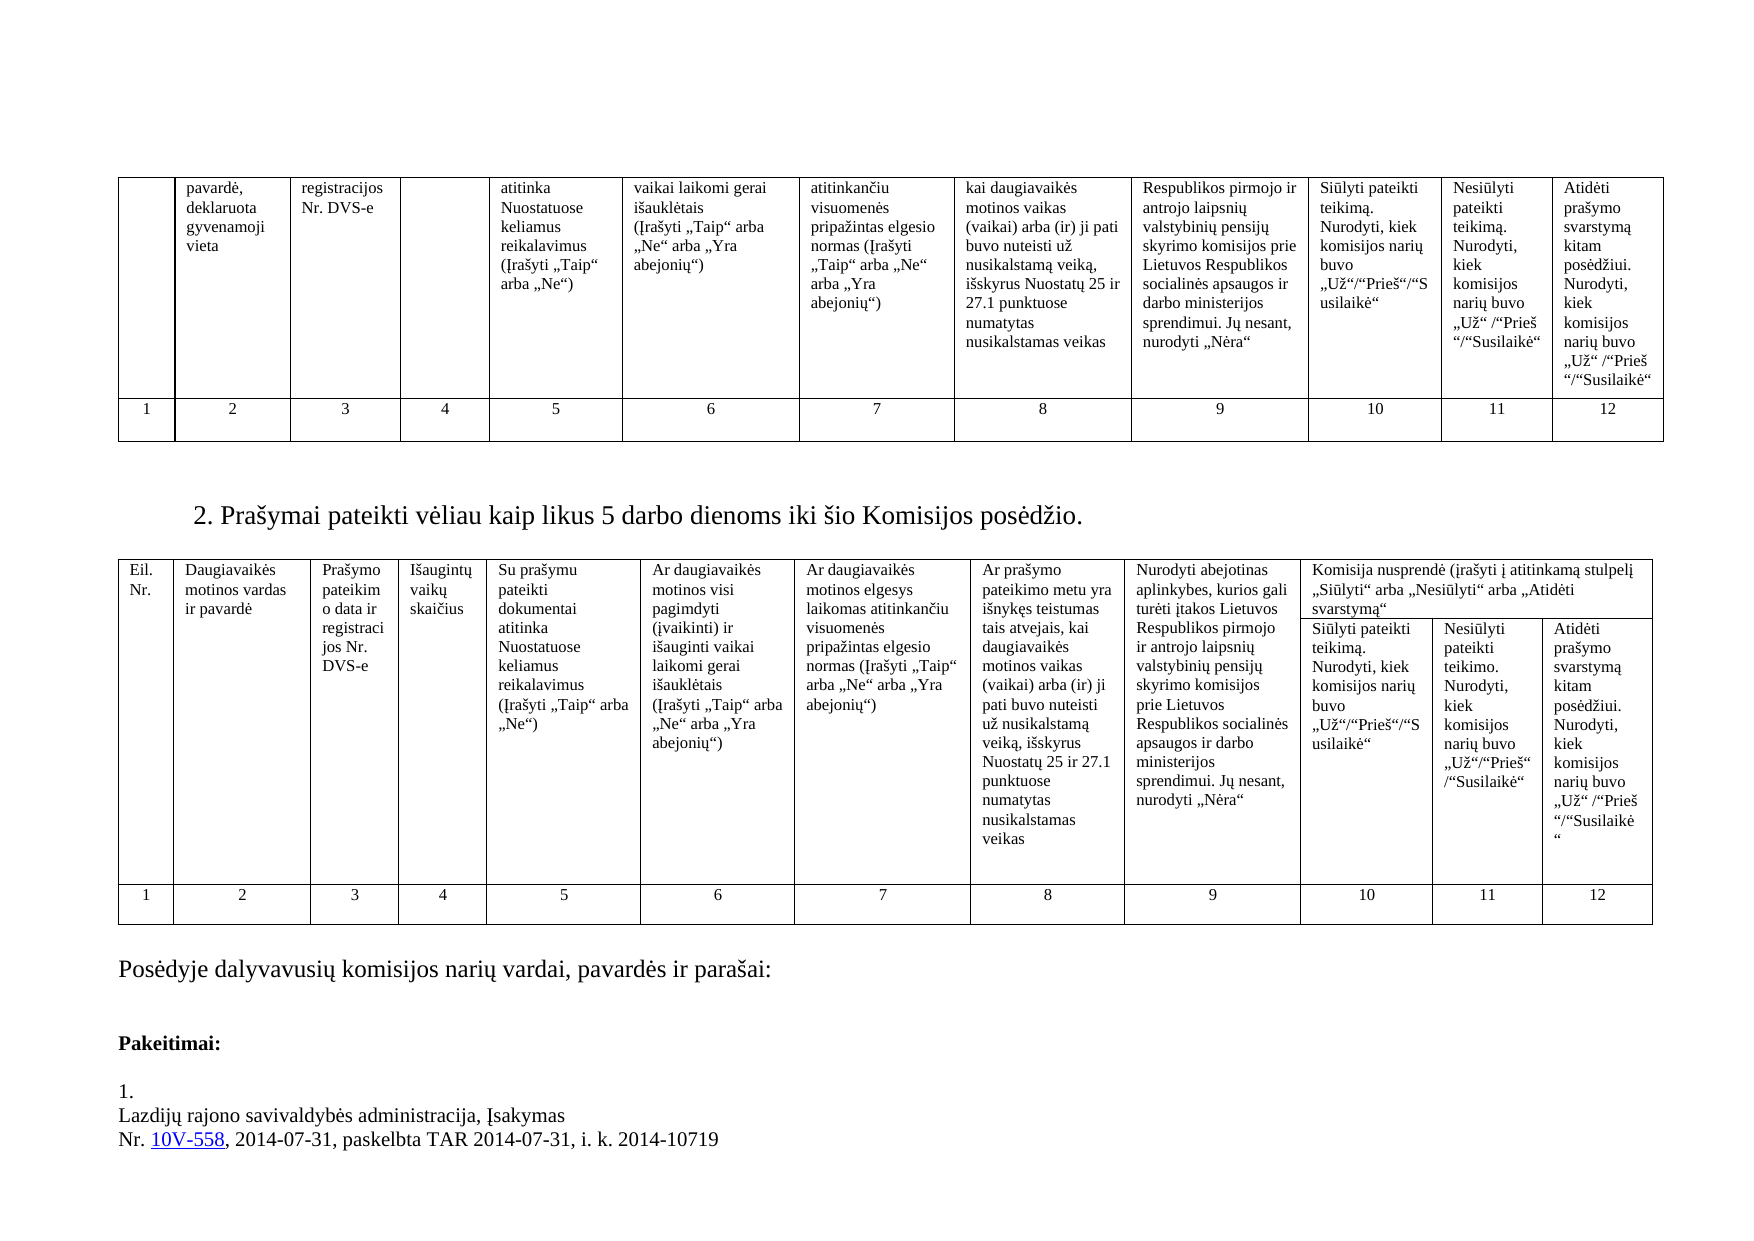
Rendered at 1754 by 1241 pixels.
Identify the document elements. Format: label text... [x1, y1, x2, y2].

table_cell 11 [1433, 885, 1542, 924]
table_cell 2 [174, 885, 310, 924]
table_cell 8 [971, 885, 1124, 924]
table_header Išaugintų vaikų skaičius [399, 560, 486, 884]
table_header registracijos Nr. DVS-e [291, 178, 400, 397]
table_cell 7 [800, 399, 954, 441]
table_cell 6 [623, 399, 799, 441]
table_cell 5 [487, 885, 640, 924]
table_cell 2 [176, 399, 290, 441]
text Posėdyje dalyvavusių komisijos narių vardai, pavardės ir parašai: [118, 954, 1636, 983]
text 1. [118, 1079, 1636, 1103]
table_header vaikai laikomi gerai išauklėtais (Įrašyti „Taip“ arba „Ne“ arba „Yra abejonių“) [623, 178, 799, 397]
table_cell 9 [1125, 885, 1300, 924]
text Nr. 10V-558, 2014-07-31, paskelbta TAR 2014-07-31, i. k. 2014-10719 [118, 1127, 1636, 1151]
table_cell 4 [401, 399, 489, 441]
table_header Respublikos pirmojo ir antrojo laipsnių valstybinių pensijų skyrimo komisijos prie Lietuvos Respublikos socialinės apsaugos ir darbo ministerijos sprendimui. Jų nesant, nurodyti „Nėra“ [1132, 178, 1308, 397]
table_cell 1 [119, 399, 174, 441]
table_header atitinka Nuostatuose keliamus reikalavimus (Įrašyti „Taip“ arba „Ne“) [490, 178, 622, 397]
table_cell Nesiūlyti pateikti teikimo. Nurodyti, kiek komisijos narių buvo „Už“/“Prieš“/“Susilaikė“ [1433, 619, 1542, 884]
table_cell Nesiūlyti pateikti teikimą. Nurodyti, kiek komisijos narių buvo „Už“ /“Prieš“/“Susilaikė“ [1442, 178, 1552, 397]
table_cell 6 [641, 885, 794, 924]
table_header Ar daugiavaikės motinos elgesys laikomas atitinkančiu visuomenės pripažintas elgesio normas (Įrašyti „Taip“ arba „Ne“ arba „Yra abejonių“) [795, 560, 970, 884]
table_header Daugiavaikės motinos vardas ir pavardė [174, 560, 310, 884]
table_header atitinkančiu visuomenės pripažintas elgesio normas (Įrašyti „Taip“ arba „Ne“ arba „Yra abejonių“) [800, 178, 954, 397]
table_cell 3 [291, 399, 400, 441]
table_cell Atidėti prašymo svarstymą kitam posėdžiui. Nurodyti, kiek komisijos narių buvo „Už“ /“Prieš“/“Susilaikė“ [1553, 178, 1663, 397]
table_cell Siūlyti pateikti teikimą. Nurodyti, kiek komisijos narių buvo „Už“/“Prieš“/“Susilaikė“ [1301, 619, 1432, 884]
table_header kai daugiavaikės motinos vaikas (vaikai) arba (ir) ji pati buvo nuteisti už nusikalstamą veiką, išskyrus Nuostatų 25 ir 27.1 punktuose numatytas nusikalstamas veikas [955, 178, 1131, 397]
table_header Ar prašymo pateikimo metu yra išnykęs teistumas tais atvejais, kai daugiavaikės motinos vaikas (vaikai) arba (ir) ji pati buvo nuteisti už nusikalstamą veiką, išskyrus Nuostatų 25 ir 27.1 punktuose numatytas nusikalstamas veikas [971, 560, 1124, 884]
table_header Nurodyti abejotinas aplinkybes, kurios gali turėti įtakos Lietuvos Respublikos pirmojo ir antrojo laipsnių valstybinių pensijų skyrimo komisijos prie Lietuvos Respublikos socialinės apsaugos ir darbo ministerijos sprendimui. Jų nesant, nurodyti „Nėra“ [1125, 560, 1300, 884]
table_cell 3 [311, 885, 398, 924]
table_header [401, 178, 489, 397]
table_header Eil. Nr. [119, 560, 173, 884]
table_cell 11 [1442, 399, 1552, 441]
table_cell 9 [1132, 399, 1308, 441]
table_header [119, 178, 174, 397]
table_cell 7 [795, 885, 970, 924]
text Lazdijų rajono savivaldybės administracija, Įsakymas [118, 1103, 1636, 1127]
table_cell Atidėti prašymo svarstymą kitam posėdžiui. Nurodyti, kiek komisijos narių buvo „Už“ /“Prieš“/“Susilaikė“ [1543, 619, 1652, 884]
table_cell 12 [1543, 885, 1652, 924]
table_cell Siūlyti pateikti teikimą. Nurodyti, kiek komisijos narių buvo „Už“/“Prieš“/“Susilaikė“ [1309, 178, 1441, 397]
table_cell 10 [1309, 399, 1441, 441]
table_cell 1 [119, 885, 173, 924]
table_header Su prašymu pateikti dokumentai atitinka Nuostatuose keliamus reikalavimus (Įrašyti „Taip“ arba „Ne“) [487, 560, 640, 884]
table_cell 4 [399, 885, 486, 924]
table_cell 8 [955, 399, 1131, 441]
table_header Komisija nusprendė (įrašyti į atitinkamą stulpelį „Siūlyti“ arba „Nesiūlyti“ arba „Atidėti svarstymą“ [1301, 560, 1652, 618]
table_cell 12 [1553, 399, 1663, 441]
table_header Ar daugiavaikės motinos visi pagimdyti (įvaikinti) ir išauginti vaikai laikomi gerai išauklėtais (Įrašyti „Taip“ arba „Ne“ arba „Yra abejonių“) [641, 560, 794, 884]
text Pakeitimai: [118, 1031, 1636, 1055]
table_cell 5 [490, 399, 622, 441]
table_header pavardė, deklaruota gyvenamoji vieta [176, 178, 290, 397]
table_header Prašymo pateikimo data ir registracijos Nr. DVS-e [311, 560, 398, 884]
text 2. Prašymai pateikti vėliau kaip likus 5 darbo dienoms iki šio Komisijos posėdžio. [118, 499, 1636, 530]
table_cell 10 [1301, 885, 1432, 924]
